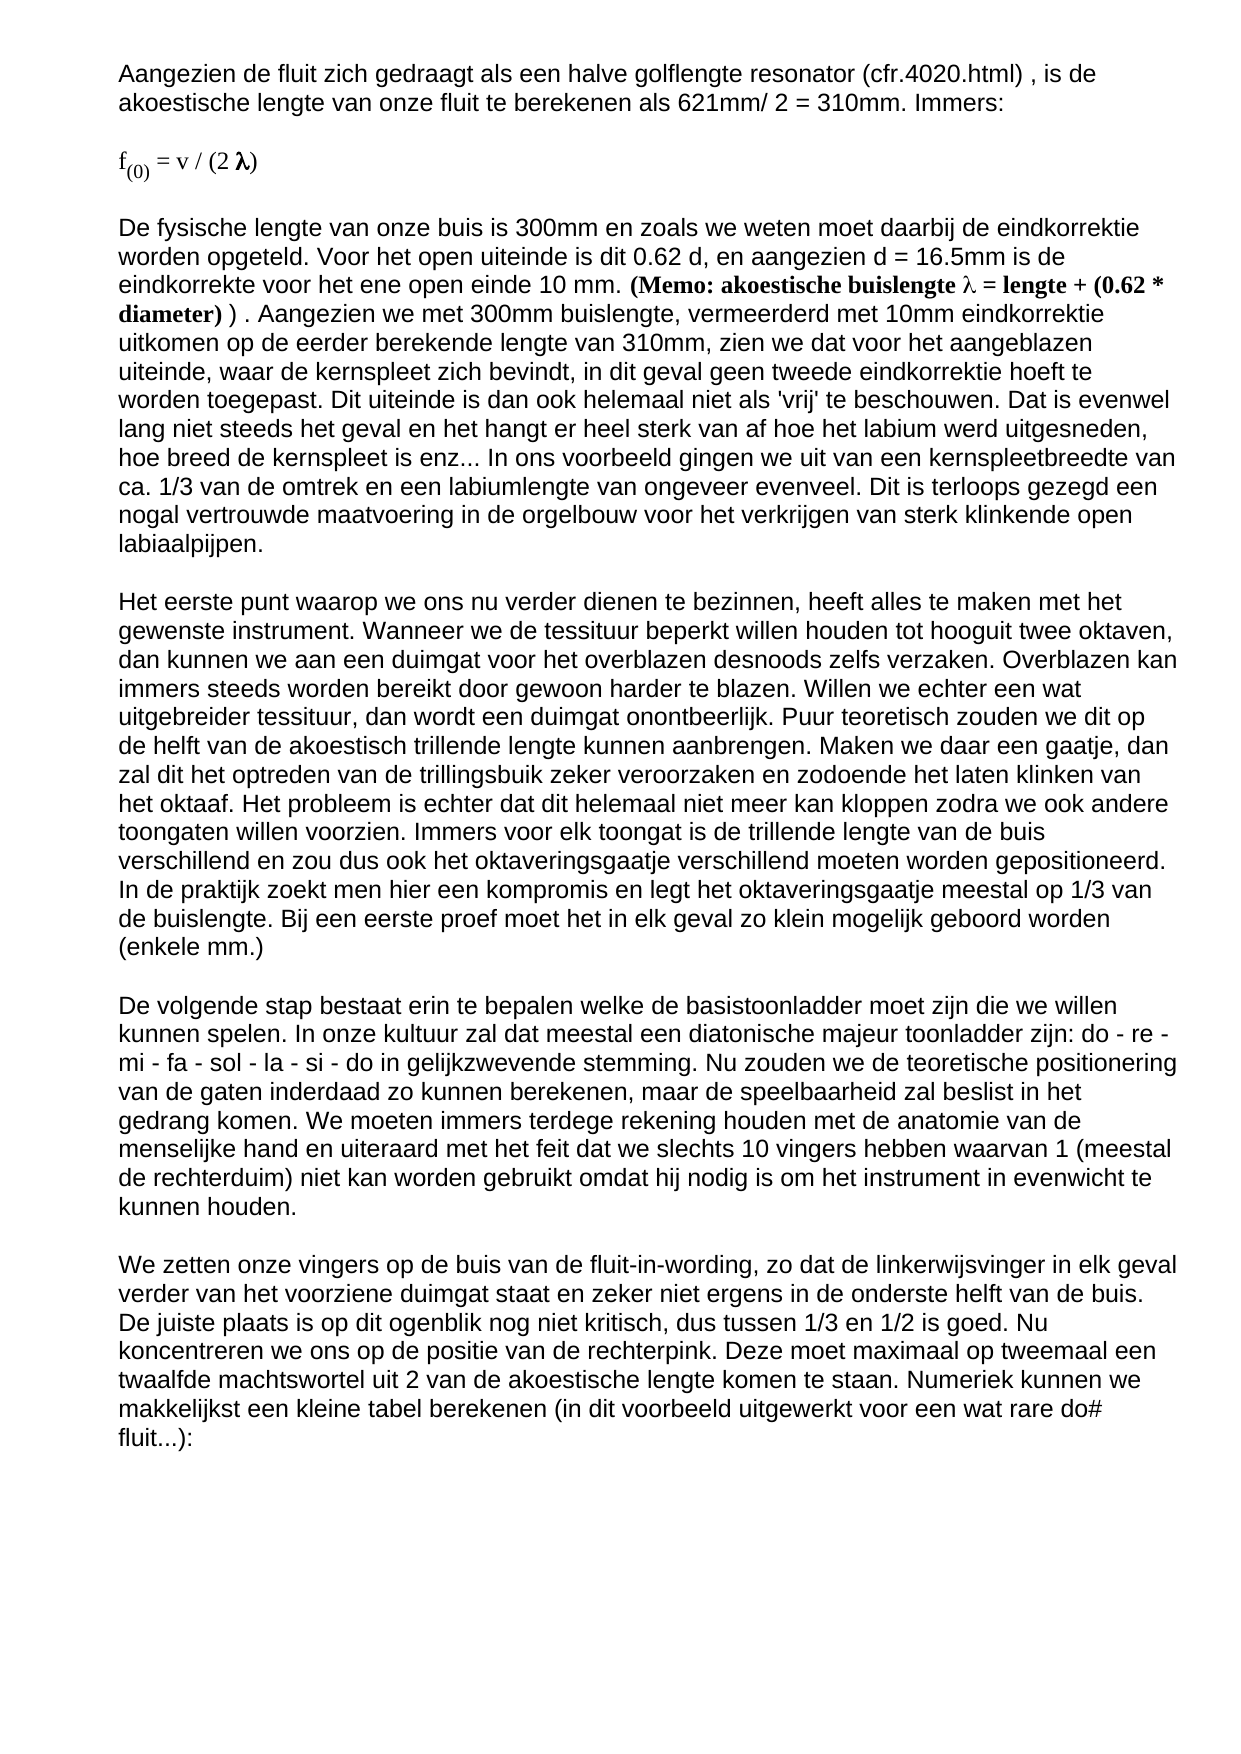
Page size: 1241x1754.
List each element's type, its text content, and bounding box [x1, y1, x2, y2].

text Aangezien de fluit zich gedraagt als een halve golflengte resonator (cfr.4020.html) , is de akoestische lengte van onze fluit te berekenen als 621mm/ 2 = 310mm. Immers: [118, 59, 1181, 117]
text De fysische lengte van onze buis is 300mm en zoals we weten moet daarbij de eindkorrektie worden opgeteld. Voor het open uiteinde is dit 0.62 d, en aangezien d = 16.5mm is de eindkorrekte voor het ene open einde 10 mm. (Memo: akoestische buislengte l = lengte + (0.62 * diameter) ) . Aangezien we met 300mm buislengte, vermeerderd met 10mm eindkorrektie uitkomen op de eerder berekende lengte van 310mm, zien we dat voor het aangeblazen uiteinde, waar de kernspleet zich bevindt, in dit geval geen tweede eindkorrektie hoeft te worden toegepast. Dit uiteinde is dan ook helemaal niet als 'vrij' te beschouwen. Dat is evenwel lang niet steeds het geval en het hangt er heel sterk van af hoe het labium werd uitgesneden, hoe breed de kernspleet is enz... In ons voorbeeld gingen we uit van een kernspleetbreedte van ca. 1/3 van de omtrek en een labiumlengte van ongeveer evenveel. Dit is terloops gezegd een nogal vertrouwde maatvoering in de orgelbouw voor het verkrijgen van sterk klinkende open labiaalpijpen. [118, 213, 1181, 558]
text De volgende stap bestaat erin te bepalen welke de basistoonladder moet zijn die we willen kunnen spelen. In onze kultuur zal dat meestal een diatonische majeur toonladder zijn: do - re - mi - fa - sol - la - si - do in gelijkzwevende stemming. Nu zouden we de teoretische positionering van de gaten inderdaad zo kunnen berekenen, maar de speelbaarheid zal beslist in het gedrang komen. We moeten immers terdege rekening houden met de anatomie van de menselijke hand en uiteraard met het feit dat we slechts 10 vingers hebben waarvan 1 (meestal de rechterduim) niet kan worden gebruikt omdat hij nodig is om het instrument in evenwicht te kunnen houden. [118, 991, 1181, 1221]
text Het eerste punt waarop we ons nu verder dienen te bezinnen, heeft alles te maken met het gewenste instrument. Wanneer we de tessituur beperkt willen houden tot hooguit twee oktaven, dan kunnen we aan een duimgat voor het overblazen desnoods zelfs verzaken. Overblazen kan immers steeds worden bereikt door gewoon harder te blazen. Willen we echter een wat uitgebreider tessituur, dan wordt een duimgat onontbeerlijk. Puur teoretisch zouden we dit op de helft van de akoestisch trillende lengte kunnen aanbrengen. Maken we daar een gaatje, dan zal dit het optreden van de trillingsbuik zeker veroorzaken en zodoende het laten klinken van het oktaaf. Het probleem is echter dat dit helemaal niet meer kan kloppen zodra we ook andere toongaten willen voorzien. Immers voor elk toongat is de trillende lengte van de buis verschillend en zou dus ook het oktaveringsgaatje verschillend moeten worden gepositioneerd. In de praktijk zoekt men hier een kompromis en legt het oktaveringsgaatje meestal op 1/3 van de buislengte. Bij een eerste proef moet het in elk geval zo klein mogelijk geboord worden (enkele mm.) [118, 587, 1181, 961]
text f(0) = v / (2 l) [118, 146, 1181, 183]
text We zetten onze vingers op de buis van de fluit-in-wording, zo dat de linkerwijsvinger in elk geval verder van het voorziene duimgat staat en zeker niet ergens in de onderste helft van de buis. De juiste plaats is op dit ogenblik nog niet kritisch, dus tussen 1/3 en 1/2 is goed. Nu koncentreren we ons op de positie van de rechterpink. Deze moet maximaal op tweemaal een twaalfde machtswortel uit 2 van de akoestische lengte komen te staan. Numeriek kunnen we makkelijkst een kleine tabel berekenen (in dit voorbeeld uitgewerkt voor een wat rare do# fluit...): [118, 1250, 1181, 1451]
